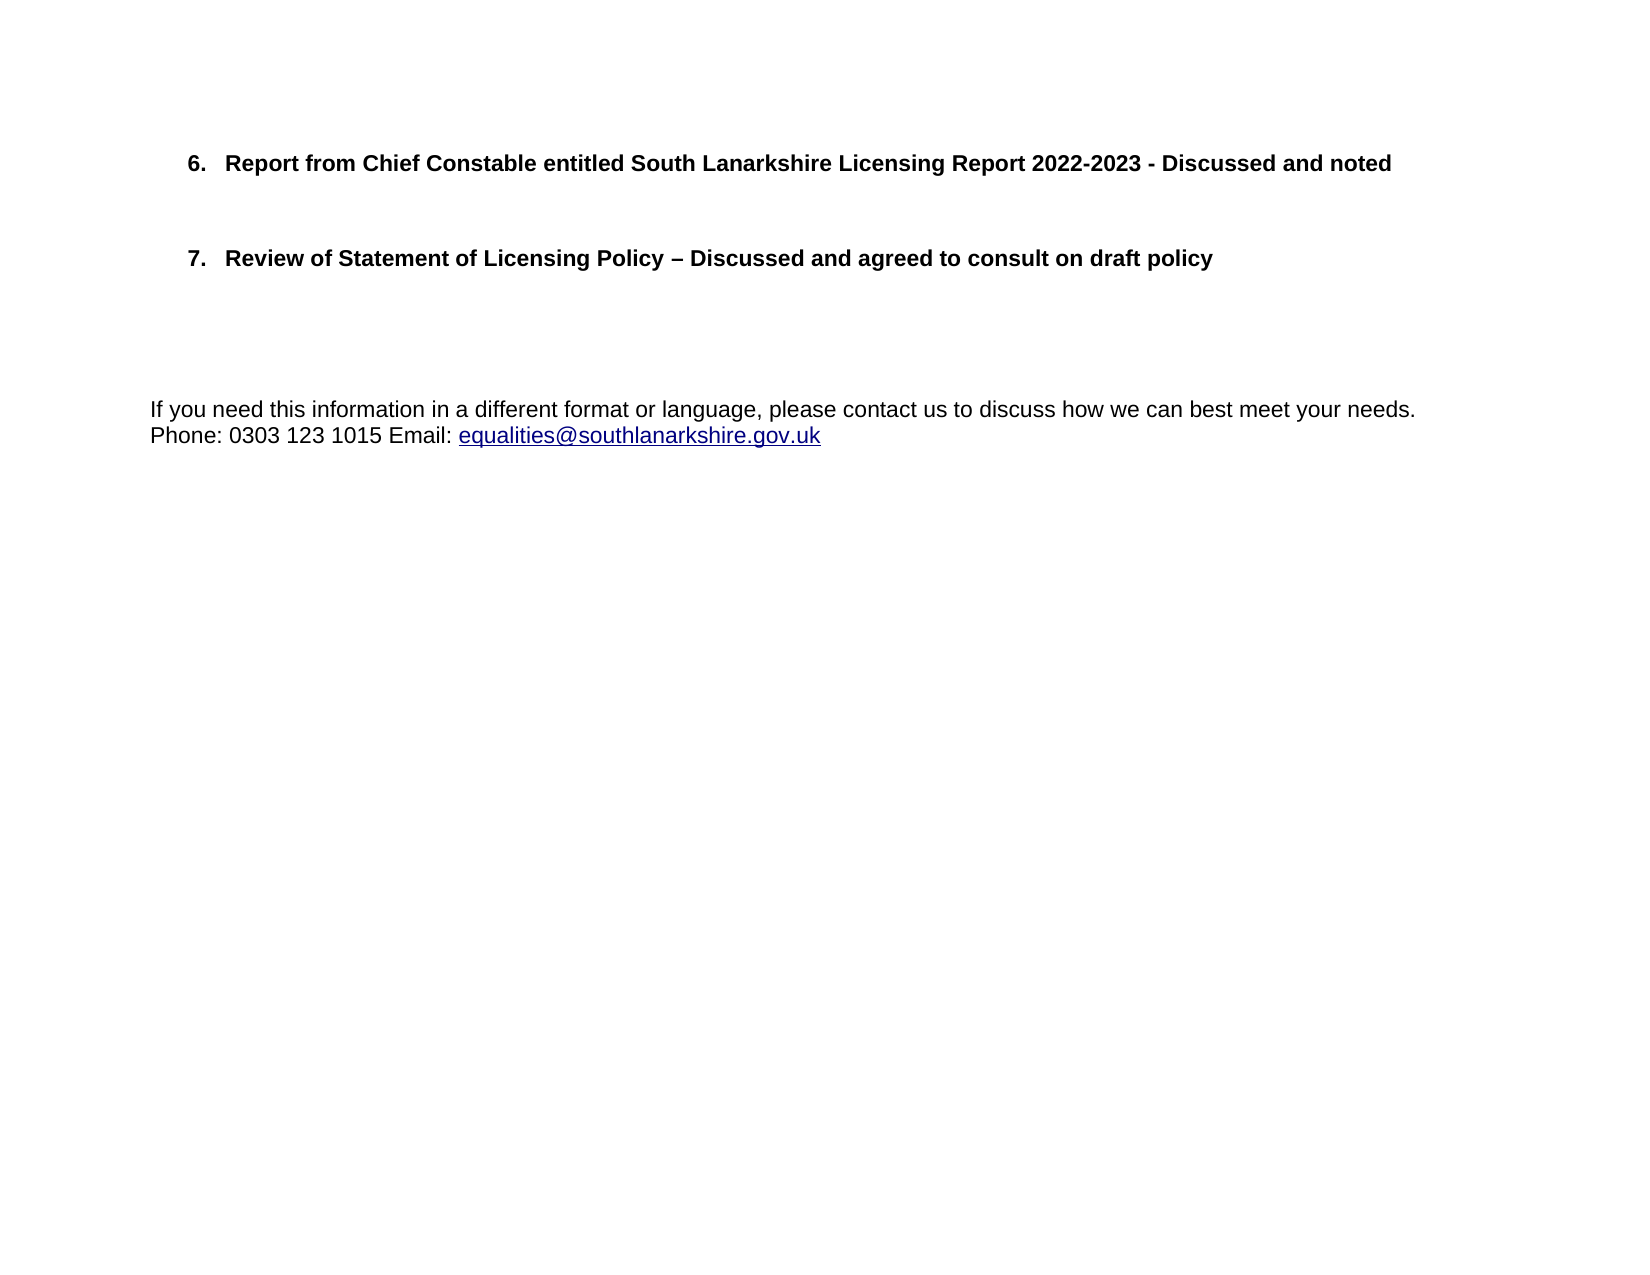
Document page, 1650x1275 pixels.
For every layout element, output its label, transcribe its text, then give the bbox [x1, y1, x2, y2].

text If you need this information in a different format or language, please contact us to discuss how we can best meet your needs. [150, 396, 1500, 422]
subtitle Report from Chief Constable entitled South Lanarkshire Licensing Report 2022-2023 - Discussed and noted [187, 150, 1500, 176]
text Phone: 0303 123 1015 Email: equalities@southlanarkshire.gov.uk [150, 422, 1500, 448]
subtitle Review of Statement of Licensing Policy – Discussed and agreed to consult on draft policy [187, 245, 1500, 271]
